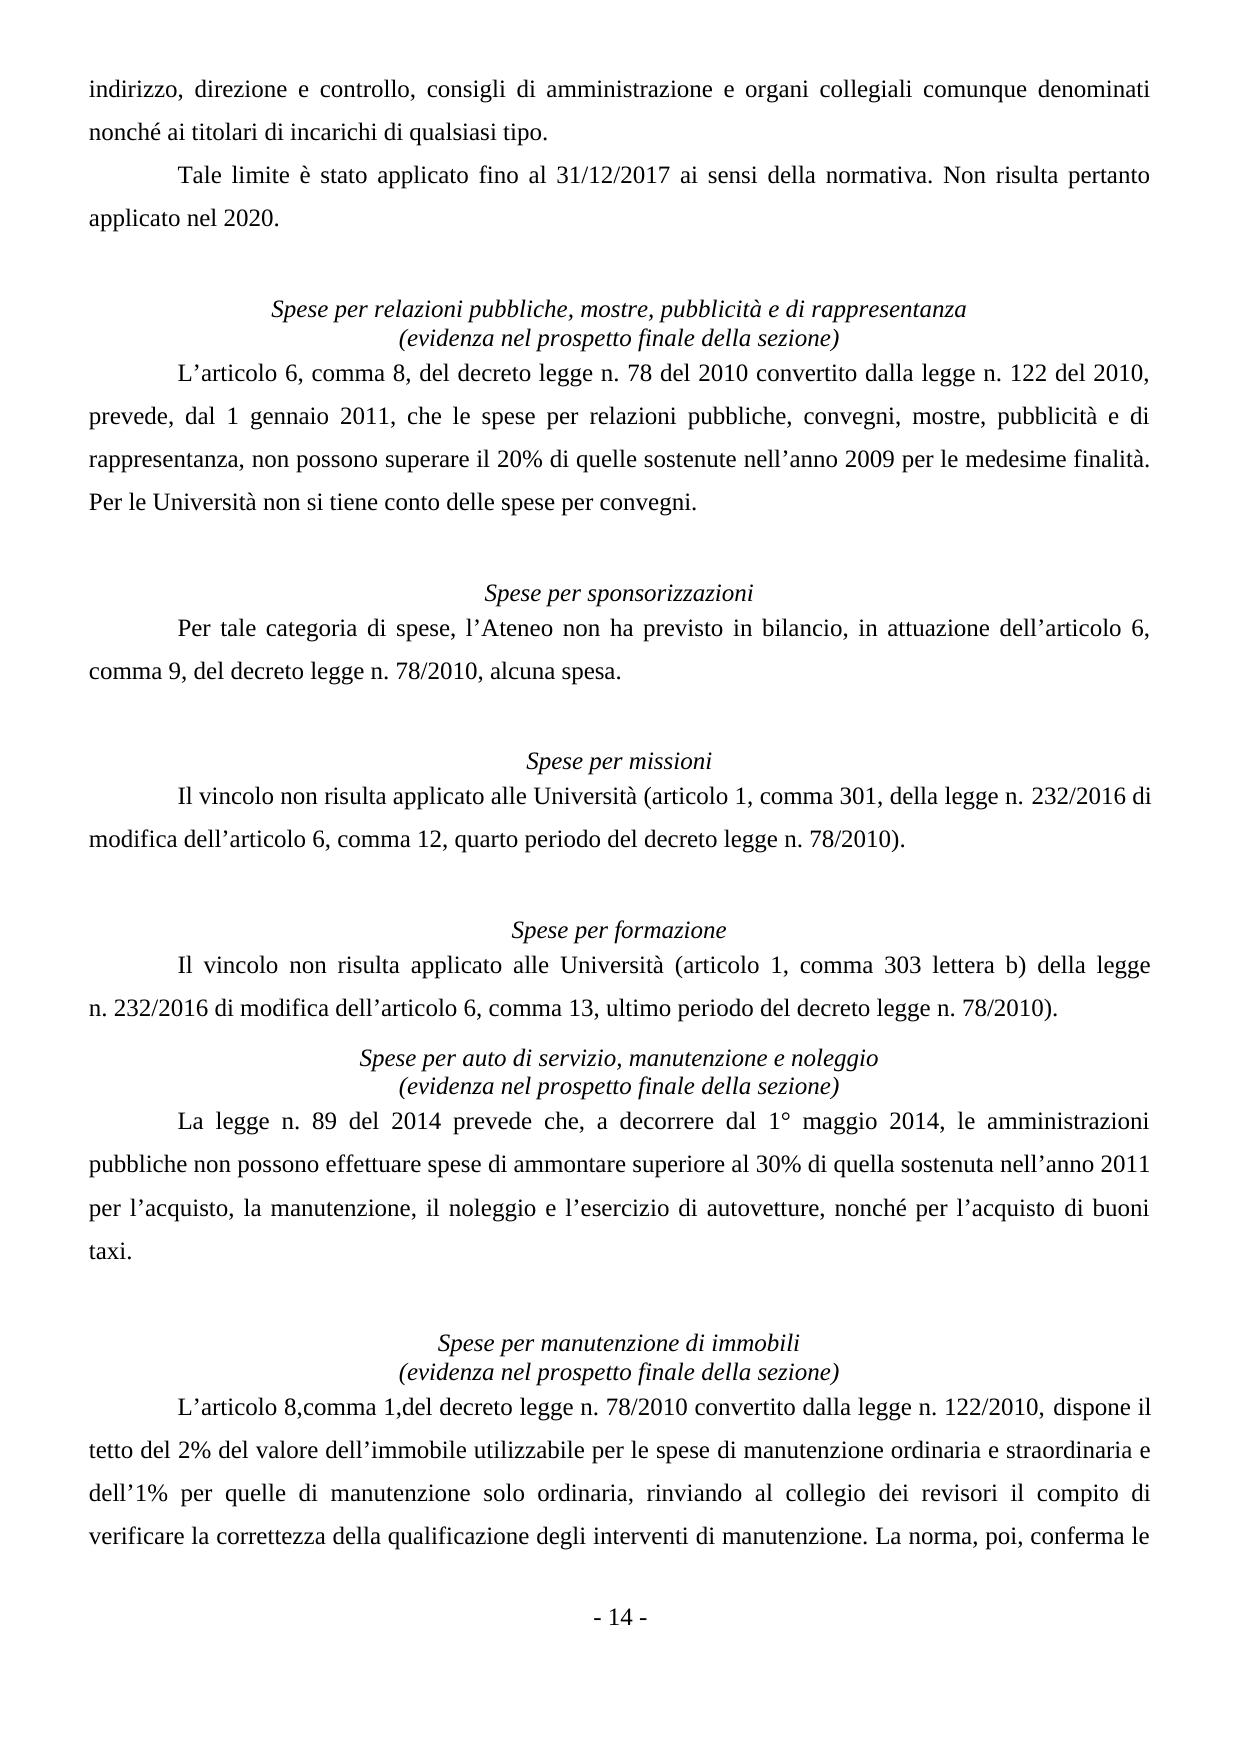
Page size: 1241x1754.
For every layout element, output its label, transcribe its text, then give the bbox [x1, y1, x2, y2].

text L’articolo 8,comma 1,del decreto legge n. 78/2010 convertito dalla legge n. 122/2010, dispone il tetto del 2% del valore dell’immobile utilizzabile per le spese di manutenzione ordinaria e straordinaria e dell’1% per quelle di manutenzione solo ordinaria, rinviando al collegio dei revisori il compito di verificare la correttezza della qualificazione degli interventi di manutenzione. La norma, poi, conferma le [89, 1392, 1152, 1550]
subtitle Spese per formazione [89, 915, 1152, 944]
text Il vincolo non risulta applicato alle Università (articolo 1, comma 303 lettera b) della legge n. 232/2016 di modifica dell’articolo 6, comma 13, ultimo periodo del decreto legge n. 78/2010). [89, 950, 1152, 1022]
subtitle Spese per sponsorizzazioni [89, 578, 1152, 606]
text Per tale categoria di spese, l’Ateneo non ha previsto in bilancio, in attuazione dell’articolo 6, comma 9, del decreto legge n. 78/2010, alcuna spesa. [89, 613, 1152, 684]
text indirizzo, direzione e controllo, consigli di amministrazione e organi collegiali comunque denominati nonché ai titolari di incarichi di qualsiasi tipo. [89, 74, 1152, 146]
subtitle Spese per relazioni pubbliche, mostre, pubblicità e di rappresentanza (evidenza nel prospetto finale della sezione) [89, 294, 1152, 351]
text La legge n. 89 del 2014 prevede che, a decorrere dal 1° maggio 2014, le amministrazioni pubbliche non possono effettuare spese di ammontare superiore al 30% di quella sostenuta nell’anno 2011 per l’acquisto, la manutenzione, il noleggio e l’esercizio di autovetture, nonché per l’acquisto di buoni taxi. [89, 1106, 1152, 1264]
text L’articolo 6, comma 8, del decreto legge n. 78 del 2010 convertito dalla legge n. 122 del 2010, prevede, dal 1 gennaio 2011, che le spese per relazioni pubbliche, convegni, mostre, pubblicità e di rappresentanza, non possono superare il 20% di quelle sostenute nell’anno 2009 per le medesime finalità. Per le Università non si tiene conto delle spese per convegni. [89, 358, 1152, 516]
subtitle Spese per missioni [89, 746, 1152, 775]
text Tale limite è stato applicato fino al 31/12/2017 ai sensi della normativa. Non risulta pertanto applicato nel 2020. [89, 160, 1152, 232]
subtitle Spese per manutenzione di immobili (evidenza nel prospetto finale della sezione) [89, 1328, 1152, 1386]
text Il vincolo non risulta applicato alle Università (articolo 1, comma 301, della legge n. 232/2016 di modifica dell’articolo 6, comma 12, quarto periodo del decreto legge n. 78/2010). [89, 781, 1152, 853]
subtitle Spese per auto di servizio, manutenzione e noleggio (evidenza nel prospetto finale della sezione) [89, 1043, 1152, 1100]
